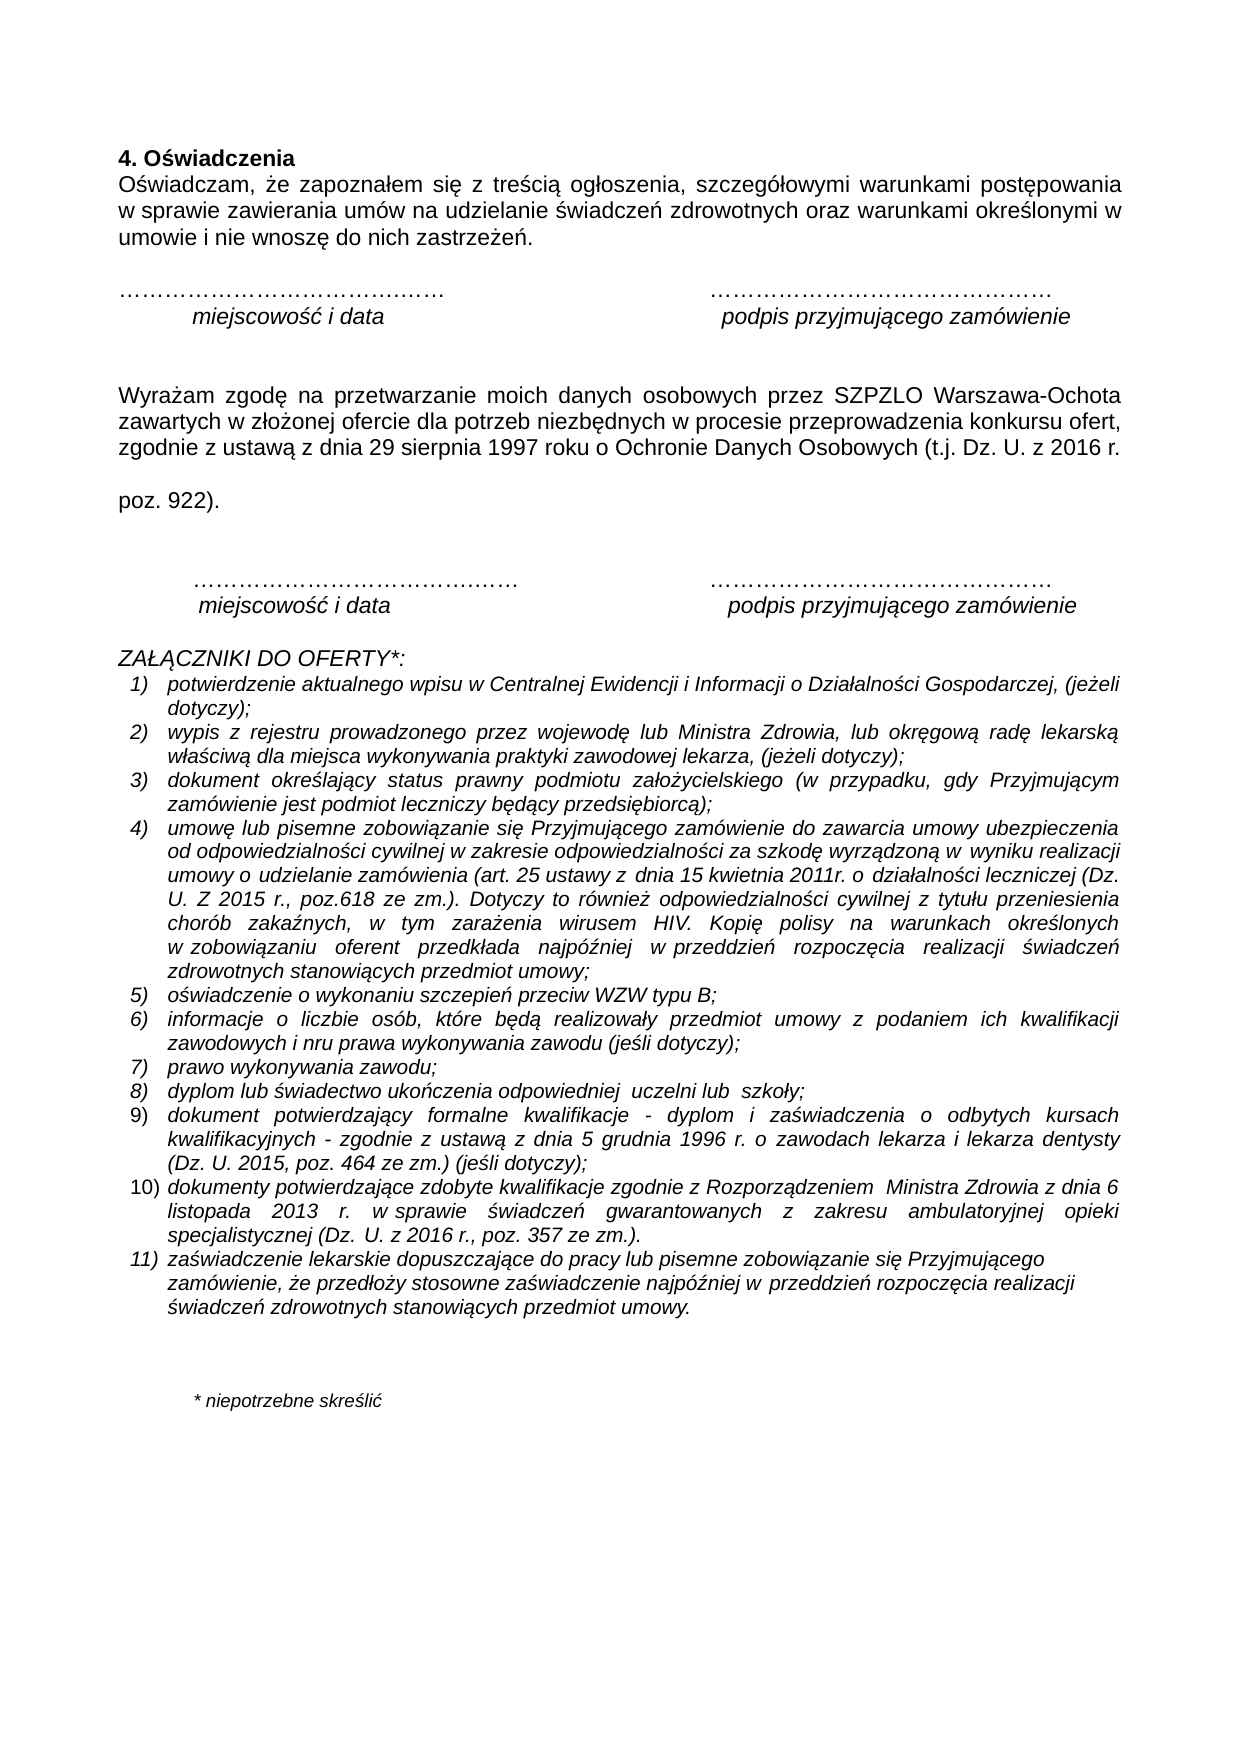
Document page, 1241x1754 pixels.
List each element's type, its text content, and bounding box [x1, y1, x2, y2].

list potwierdzenie aktualnego wpisu w Centralnej Ewidencji i Informacji o Działalności Gospodarczej, (jeżeli dotyczy); [130, 672, 1122, 719]
text ZAŁĄCZNIKI DO OFERTY*: [118, 645, 1122, 672]
text * niepotrzebne skreślić [193, 1390, 1122, 1412]
list dyplom lub świadectwo ukończenia odpowiedniej uczelni lub szkoły; [130, 1079, 1122, 1103]
text ……………………………….…… ……………………………………… [118, 566, 1122, 592]
list prawo wykonywania zawodu; [130, 1055, 1122, 1079]
text miejscowość i data podpis przyjmującego zamówienie [118, 592, 1122, 619]
text miejscowość i data podpis przyjmującego zamówienie [118, 303, 1122, 329]
list dokumenty potwierdzające zdobyte kwalifikacje zgodnie z Rozporządzeniem Ministra Zdrowia z dnia 6 listopada 2013 r. w sprawie świadczeń gwarantowanych z zakresu ambulatoryjnej opieki specjalistycznej (Dz. U. z 2016 r., poz. 357 ze zm.). [130, 1175, 1122, 1247]
list dokument potwierdzający formalne kwalifikacje - dyplom i zaświadczenia o odbytych kursach kwalifikacyjnych - zgodnie z ustawą z dnia 5 grudnia 1996 r. o zawodach lekarza i lekarza dentysty (Dz. U. 2015, poz. 464 ze zm.) (jeśli dotyczy); [130, 1103, 1122, 1175]
text Oświadczam, że zapoznałem się z treścią ogłoszenia, szczegółowymi warunkami postępowania w sprawie zawierania umów na udzielanie świadczeń zdrowotnych oraz warunkami określonymi w umowie i nie wnoszę do nich zastrzeżeń. [118, 171, 1122, 250]
list dokument określający status prawny podmiotu założycielskiego (w przypadku, gdy Przyjmującym zamówienie jest podmiot leczniczy będący przedsiębiorcą); [130, 767, 1122, 815]
list oświadczenie o wykonaniu szczepień przeciw WZW typu B; [130, 983, 1122, 1007]
text 4. Oświadczenia [118, 144, 1122, 171]
list informacje o liczbie osób, które będą realizowały przedmiot umowy z podaniem ich kwalifikacji zawodowych i nru prawa wykonywania zawodu (jeśli dotyczy); [130, 1007, 1122, 1055]
text Wyrażam zgodę na przetwarzanie moich danych osobowych przez SZPZLO Warszawa-Ochota zawartych w złożonej ofercie dla potrzeb niezbędnych w procesie przeprowadzenia konkursu ofert, zgodnie z ustawą z dnia 29 sierpnia 1997 roku o Ochronie Danych Osobowych (t.j. Dz. U. z 2016 r. poz. 922). [118, 382, 1122, 513]
list zaświadczenie lekarskie dopuszczające do pracy lub pisemne zobowiązanie się Przyjmującego zamówienie, że przedłoży stosowne zaświadczenie najpóźniej w przeddzień rozpoczęcia realizacji świadczeń zdrowotnych stanowiących przedmiot umowy. [130, 1247, 1122, 1318]
list umowę lub pisemne zobowiązanie się Przyjmującego zamówienie do zawarcia umowy ubezpieczenia od odpowiedzialności cywilnej w zakresie odpowiedzialności za szkodę wyrządzoną w wyniku realizacji umowy o udzielanie zamówienia (art. 25 ustawy z dnia 15 kwietnia 2011r. o działalności leczniczej (Dz. U. Z 2015 r., poz.618 ze zm.). Dotyczy to również odpowiedzialności cywilnej z tytułu przeniesienia chorób zakaźnych, w tym zarażenia wirusem HIV. Kopię polisy na warunkach określonych w zobowiązaniu oferent przedkłada najpóźniej w przeddzień rozpoczęcia realizacji świadczeń zdrowotnych stanowiących przedmiot umowy; [130, 815, 1122, 983]
list wypis z rejestru prowadzonego przez wojewodę lub Ministra Zdrowia, lub okręgową radę lekarską właściwą dla miejsca wykonywania praktyki zawodowej lekarza, (jeżeli dotyczy); [130, 719, 1122, 767]
text ……………………………….…… ……………………………………… [118, 276, 1122, 303]
